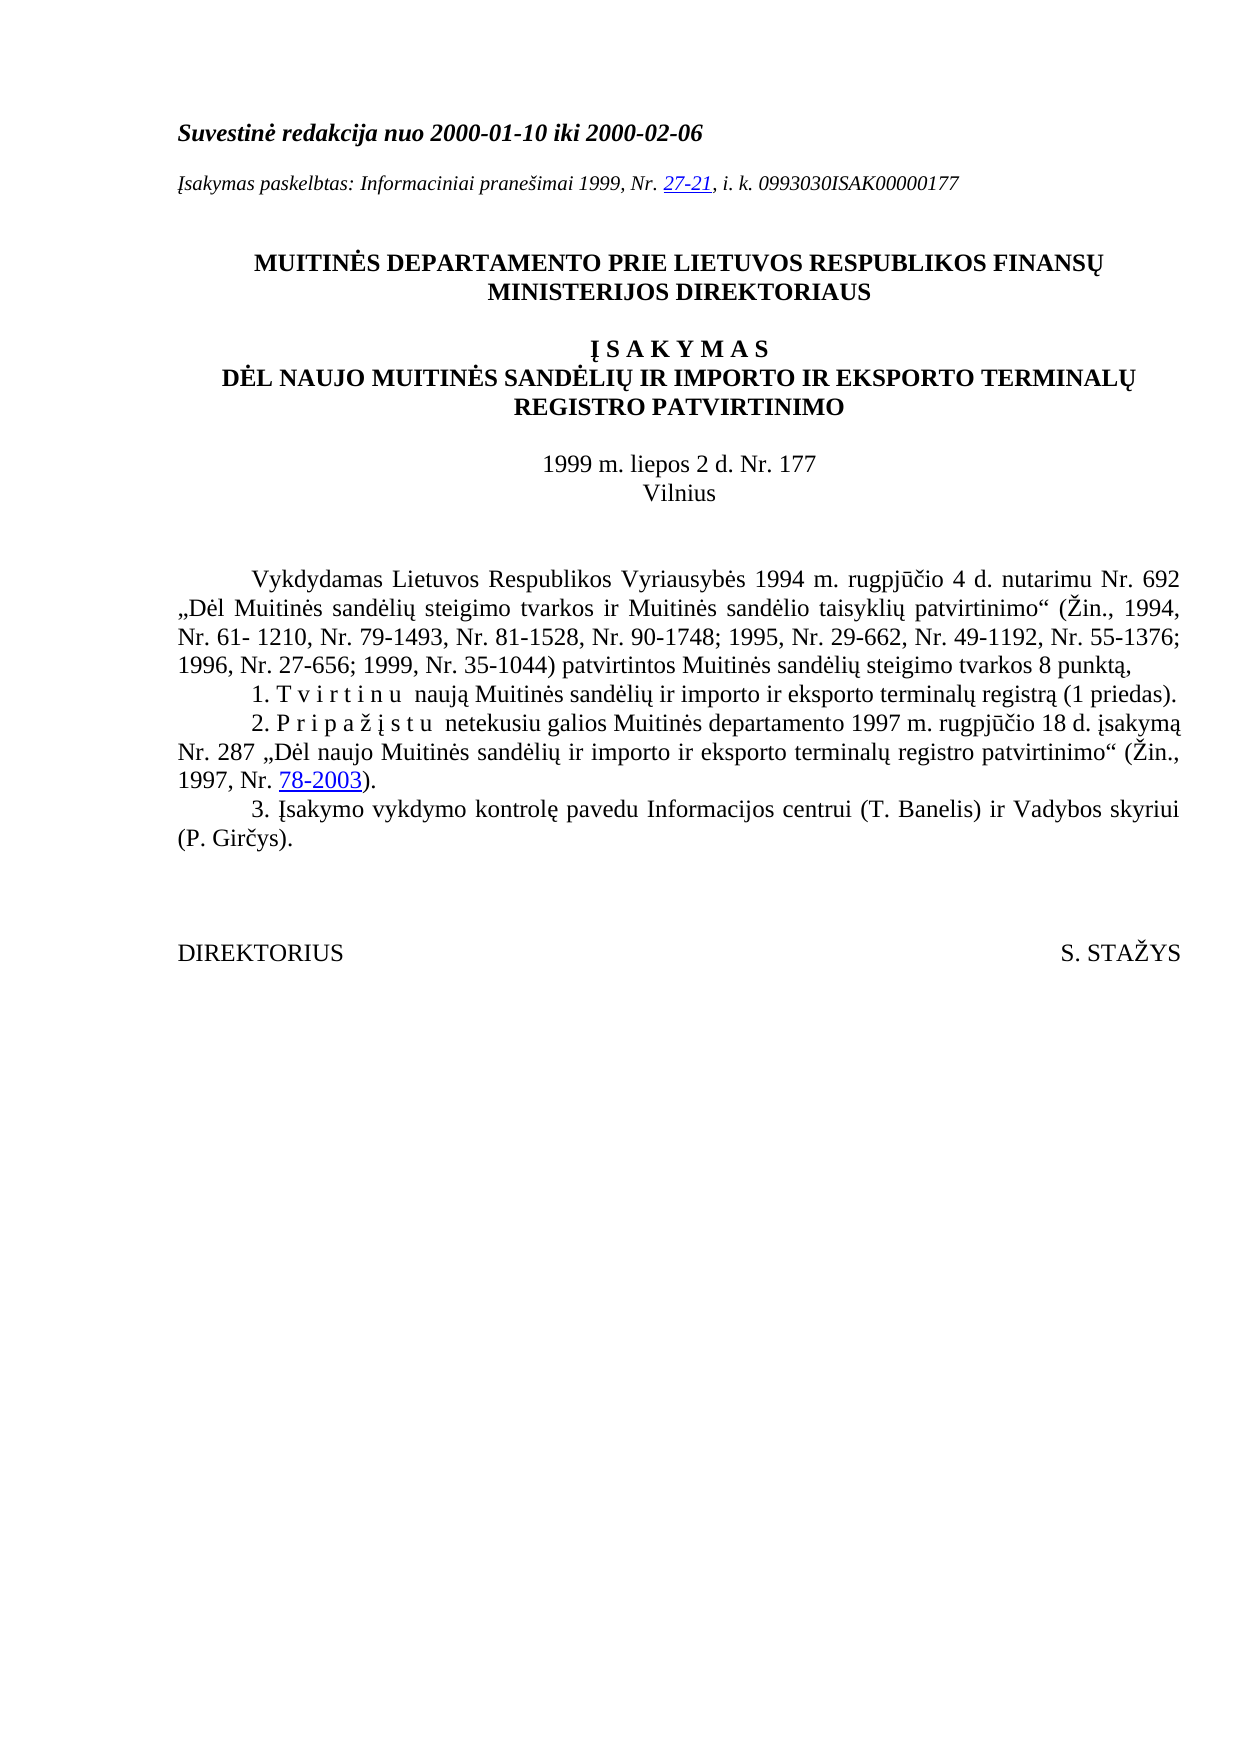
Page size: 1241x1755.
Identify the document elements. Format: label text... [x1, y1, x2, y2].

text MUITINĖS DEPARTAMENTO PRIE LIETUVOS RESPUBLIKOS FINANSŲ MINISTERIJOS DIREKTORIAUS [177, 248, 1181, 305]
text Suvestinė redakcija nuo 2000-01-10 iki 2000-02-06 [177, 118, 1181, 147]
text Vykdydamas Lietuvos Respublikos Vyriausybės 1994 m. rugpjūčio 4 d. nutarimu Nr. 692 „Dėl Muitinės sandėlių steigimo tvarkos ir Muitinės sandėlio taisyklių patvirtinimo“ (Žin., 1994, Nr. 61- 1210, Nr. 79-1493, Nr. 81-1528, Nr. 90-1748; 1995, Nr. 29-662, Nr. 49-1192, Nr. 55-1376; 1996, Nr. 27-656; 1999, Nr. 35-1044) patvirtintos Muitinės sandėlių steigimo tvarkos 8 punktą, [177, 564, 1181, 679]
text DĖL NAUJO MUITINĖS SANDĖLIŲ IR IMPORTO IR EKSPORTO TERMINALŲ REGISTRO PATVIRTINIMO [177, 363, 1181, 420]
text DIREKTORIUS S. STAŽYS [177, 938, 1181, 967]
text 3. Įsakymo vykdymo kontrolę pavedu Informacijos centrui (T. Banelis) ir Vadybos skyriui (P. Girčys). [177, 794, 1181, 852]
text Į S A K Y M A S [177, 334, 1181, 363]
text Vilnius [177, 478, 1181, 507]
text 1999 m. liepos 2 d. Nr. 177 [177, 449, 1181, 478]
text 2. Pripažįstu netekusiu galios Muitinės departamento 1997 m. rugpjūčio 18 d. įsakymą Nr. 287 „Dėl naujo Muitinės sandėlių ir importo ir eksporto terminalų registro patvirtinimo“ (Žin., 1997, Nr. 78-2003). [177, 708, 1181, 794]
text Įsakymas paskelbtas: Informaciniai pranešimai 1999, Nr. 27-21, i. k. 0993030ISAK00000177 [177, 171, 1181, 195]
text 1. Tvirtinu naują Muitinės sandėlių ir importo ir eksporto terminalų registrą (1 priedas). [177, 679, 1181, 708]
